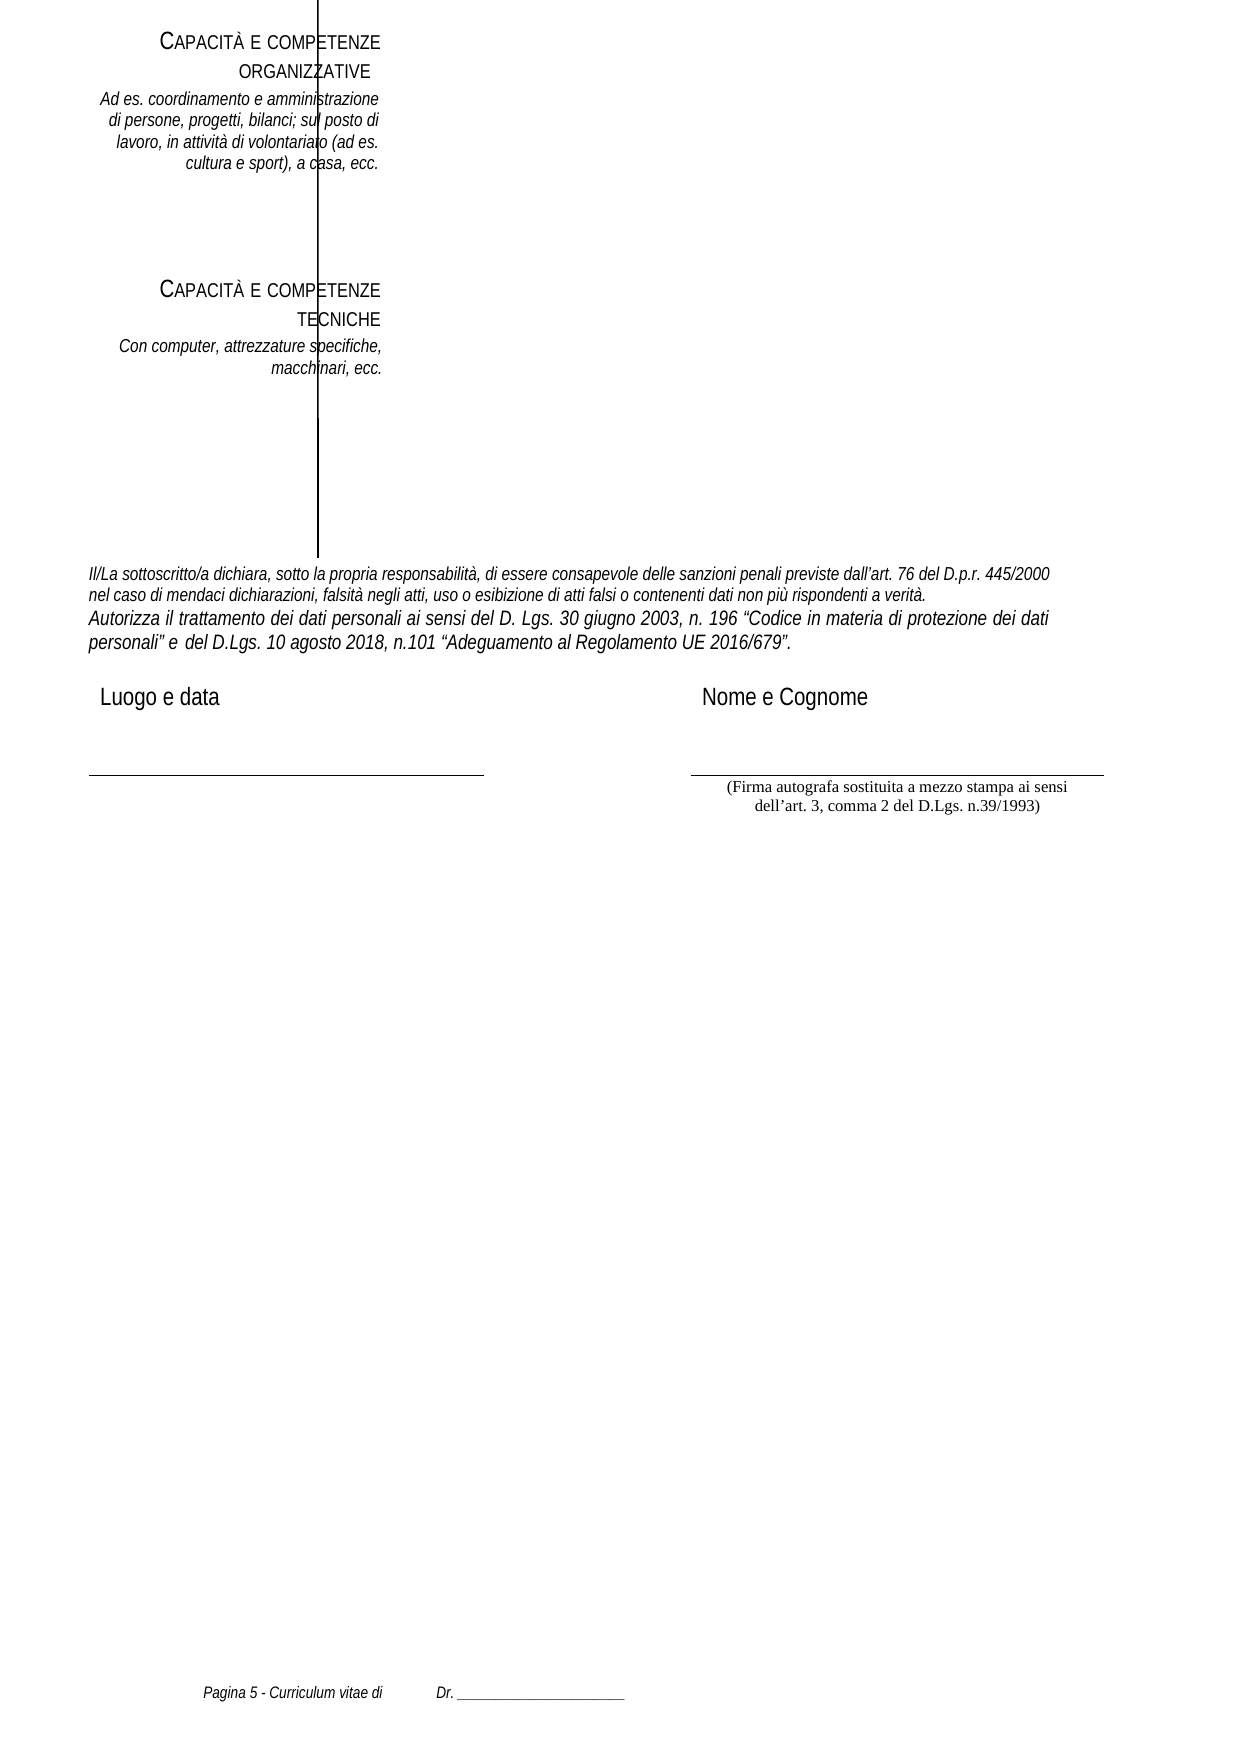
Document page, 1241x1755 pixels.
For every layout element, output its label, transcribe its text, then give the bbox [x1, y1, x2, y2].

table_header Nome e Cognome [691, 682, 1104, 775]
table_cell (Firma autografa sostituita a mezzo stampa ai sensi dell’art. 3, comma 2 del D.Lgs. n.39/1993) [691, 776, 1104, 868]
table_cell [89, 776, 484, 868]
table_header [406, 24, 425, 52]
table_header Capacità e competenze organizzative Ad es. coordinamento e amministrazione di persone, progetti, bilanci; sul posto di lavoro, in attività di volontariato (ad es. cultura e sport), a casa, ecc. [89, 24, 317, 176]
table_header Capacità e competenze tecniche Con computer, attrezzature specifiche, macchinari, ecc. [319, 272, 395, 381]
table_header [395, 272, 425, 381]
table_header Capacità e competenze organizzative Ad es. coordinamento e amministrazione di persone, progetti, bilanci; sul posto di lavoro, in attività di volontariato (ad es. cultura e sport), a casa, ecc. [319, 24, 395, 176]
table_header [425, 24, 1178, 176]
table_header Capacità e competenze tecniche Con computer, attrezzature specifiche, macchinari, ecc. [89, 272, 317, 381]
text Autorizza il trattamento dei dati personali ai sensi del D. Lgs. 30 giugno 2003, n. 196 “Codice in materia di protezione dei dati personali” e del D.Lgs. 10 agosto 2018, n.101 “Adeguamento al Regolamento UE 2016/679”. [89, 606, 1053, 654]
table_header [484, 682, 691, 775]
table_header Luogo e data [89, 682, 484, 775]
table_cell [406, 52, 425, 80]
table_cell [484, 775, 691, 868]
table_header [395, 24, 425, 176]
table_header [425, 272, 1178, 381]
table_cell [406, 80, 425, 108]
text Il/La sottoscritto/a dichiara, sotto la propria responsabilità, di essere consapevole delle sanzioni penali previste dall’art. 76 del D.p.r. 445/2000 nel caso di mendaci dichiarazioni, falsità negli atti, uso o esibizione di atti falsi o contenenti dati non più rispondenti a verità. [89, 563, 1053, 606]
